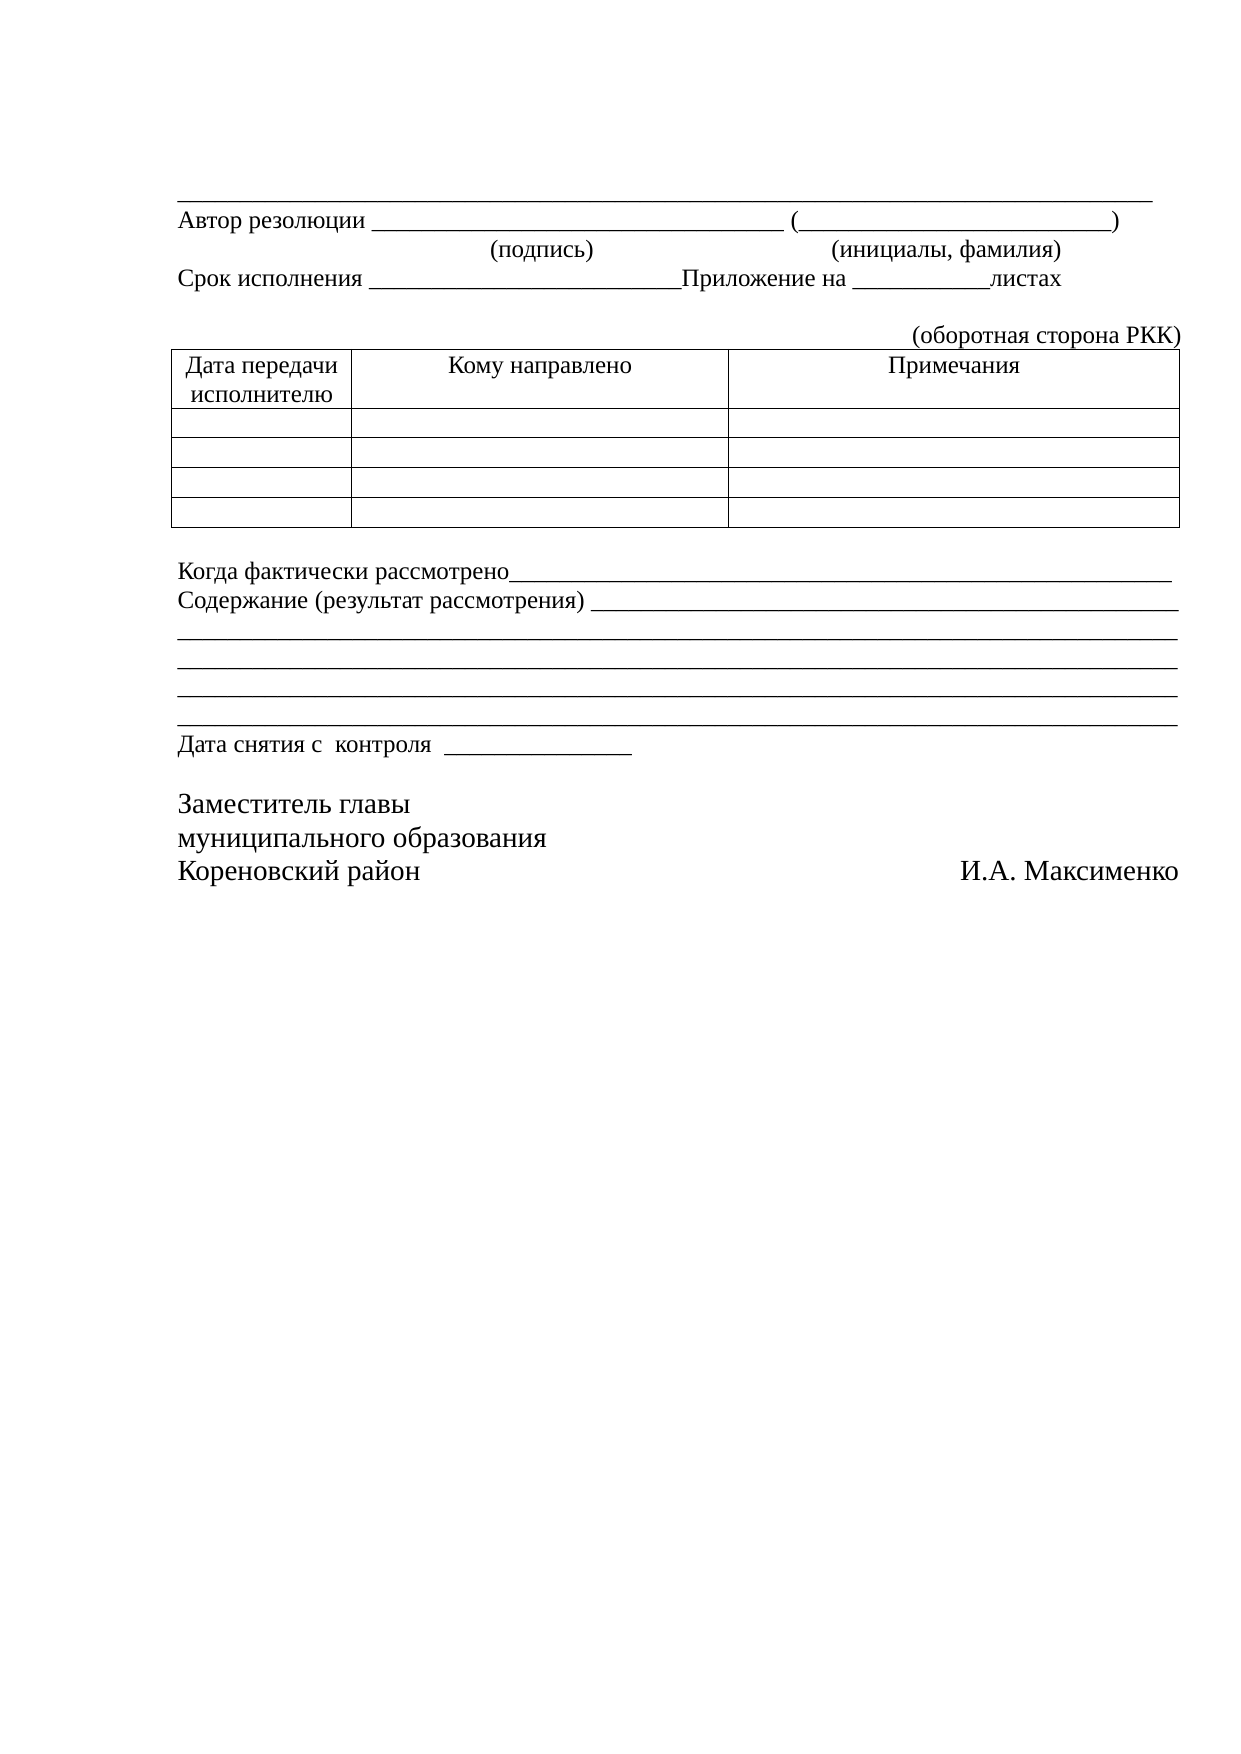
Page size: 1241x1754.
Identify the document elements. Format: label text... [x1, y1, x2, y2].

text муниципального образования [177, 820, 1181, 853]
text Заместитель главы [177, 786, 1181, 820]
text Дата снятия с контроля _______________ [177, 729, 1181, 758]
table_cell [729, 498, 1179, 527]
table_cell [352, 438, 728, 467]
text Содержание (результат рассмотрения) _______________________________________________ [177, 585, 1181, 614]
table_header Примечания [729, 350, 1179, 407]
text ______________________________________________________________________________ [177, 176, 1181, 205]
table_cell [729, 468, 1179, 497]
text (оборотная сторона РКК) [177, 320, 1181, 349]
table_cell [172, 409, 351, 437]
table_cell [729, 409, 1179, 437]
table_cell [352, 498, 728, 527]
table_cell [172, 438, 351, 467]
table_cell [352, 409, 728, 437]
table_header Дата передачи исполнителю [172, 350, 351, 407]
text Срок исполнения _________________________Приложение на ___________листах [177, 263, 1181, 291]
table_header Кому направлено [352, 350, 728, 407]
table_cell [172, 468, 351, 497]
text ________________________________________________________________________________________________________________________________________________________________________________________________________________________________________________________________________________________________________________________________ [177, 614, 1181, 729]
text Автор резолюции _________________________________ (_________________________) [177, 205, 1181, 234]
table_cell [172, 498, 351, 527]
text Кореновский район И.А. Максименко [177, 853, 1181, 887]
text (подпись) (инициалы, фамилия) [177, 234, 1181, 263]
text Когда фактически рассмотрено_____________________________________________________ [177, 556, 1181, 585]
table_cell [729, 438, 1179, 467]
table_cell [352, 468, 728, 497]
